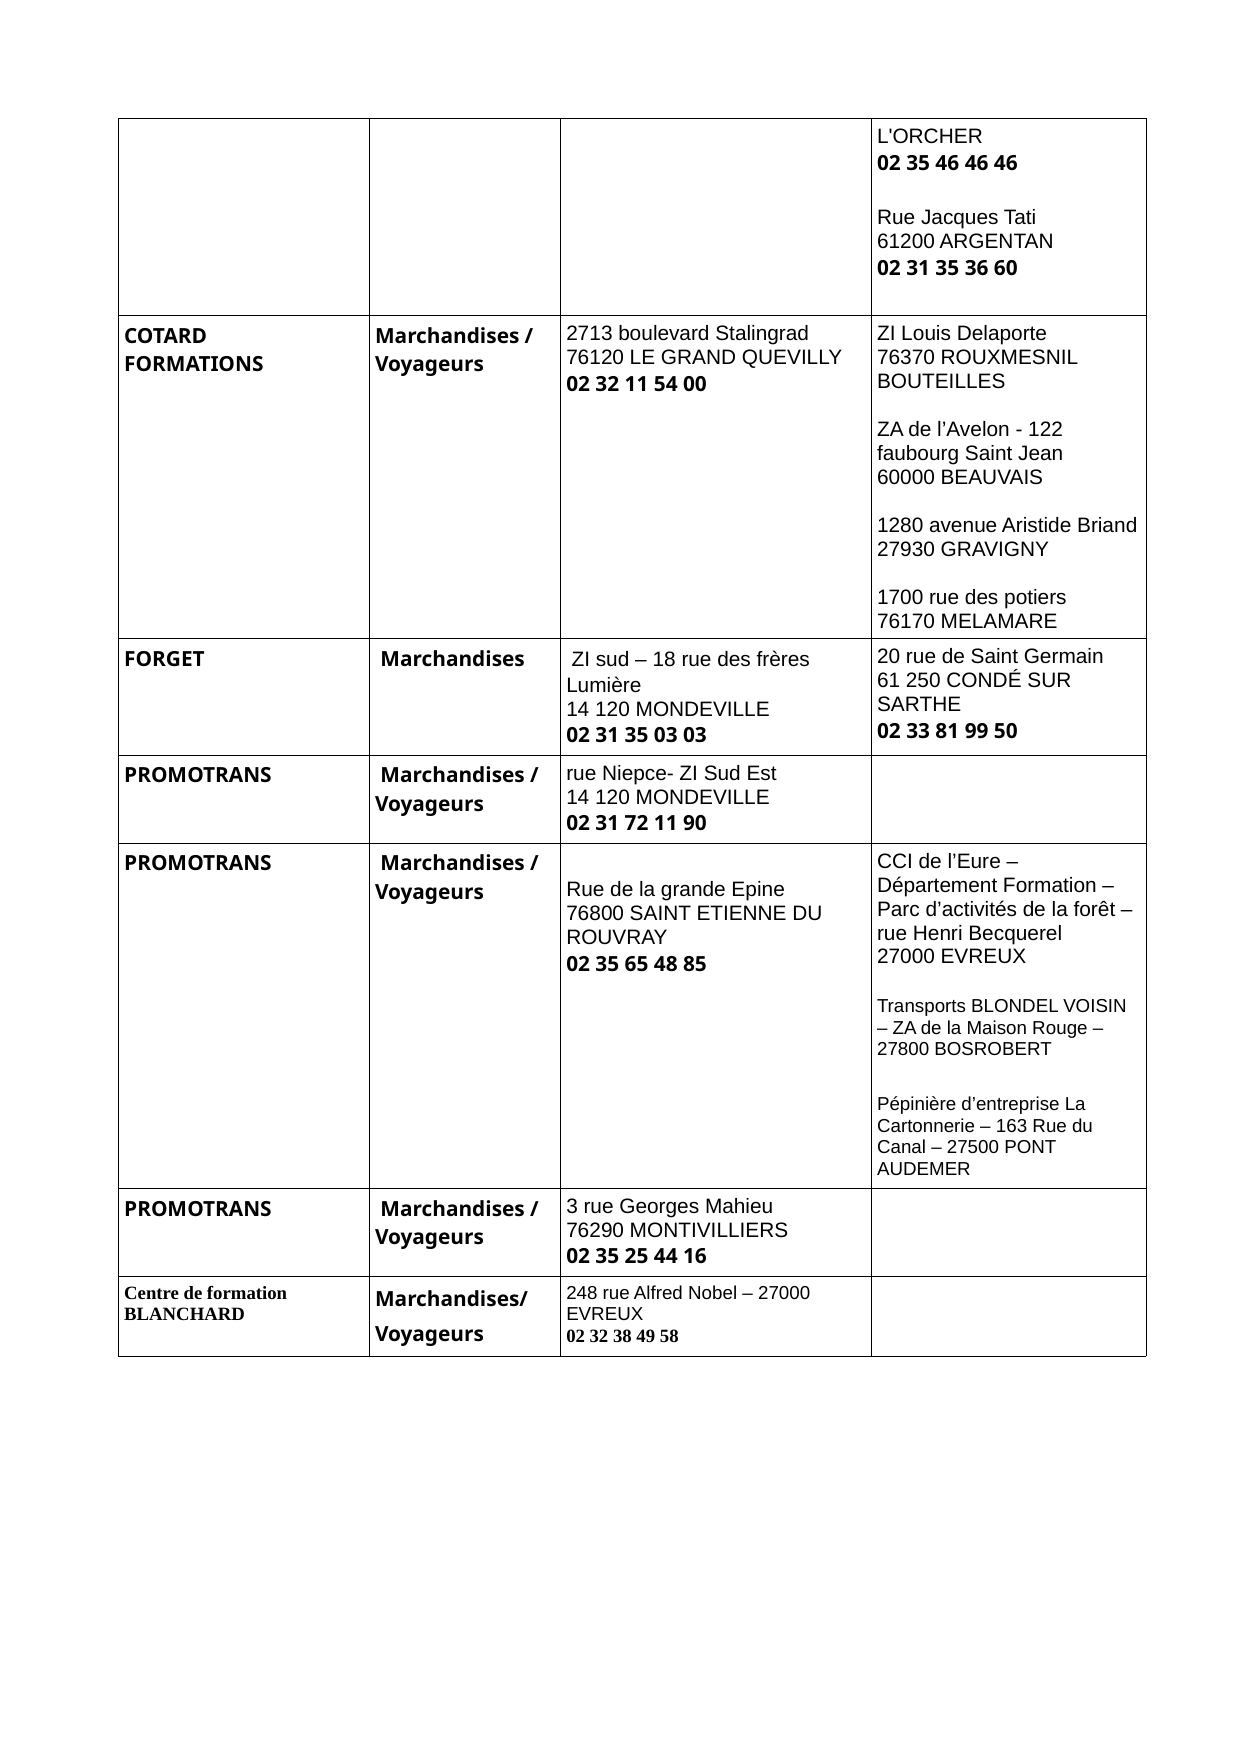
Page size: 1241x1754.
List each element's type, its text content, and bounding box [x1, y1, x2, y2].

table_cell 20 rue de Saint Germain 61 250 CONDÉ SUR SARTHE 02 33 81 99 50 [872, 639, 1146, 755]
table_cell Marchandises / Voyageurs [370, 1189, 560, 1276]
table_cell L'ORCHER 02 35 46 46 46 Rue Jacques Tati 61200 ARGENTAN 02 31 35 36 60 [872, 119, 1146, 315]
table_cell FORGET [119, 639, 369, 755]
table_cell PROMOTRANS [119, 756, 369, 843]
table_cell Centre de formation BLANCHARD [119, 1277, 369, 1356]
table_cell rue Niepce- ZI Sud Est 14 120 MONDEVILLE 02 31 72 11 90 [561, 756, 871, 843]
table_cell Rue de la grande Epine 76800 SAINT ETIENNE DU ROUVRAY 02 35 65 48 85 [561, 844, 871, 1188]
table_cell [119, 119, 369, 315]
table_cell [370, 119, 560, 315]
table_cell Marchandises / Voyageurs [370, 844, 560, 1188]
table_cell Marchandises / Voyageurs [370, 316, 560, 638]
table_cell Marchandises [370, 639, 560, 755]
table_cell ZI Louis Delaporte 76370 ROUXMESNIL BOUTEILLES ZA de l’Avelon - 122 faubourg Saint Jean 60000 BEAUVAIS 1280 avenue Aristide Briand 27930 GRAVIGNY 1700 rue des potiers 76170 MELAMARE [872, 316, 1146, 638]
table_cell 3 rue Georges Mahieu 76290 MONTIVILLIERS 02 35 25 44 16 [561, 1189, 871, 1276]
table_cell Marchandises/ Voyageurs [370, 1277, 560, 1356]
table_cell Marchandises / Voyageurs [370, 756, 560, 843]
table_cell [872, 756, 1146, 843]
table_cell 2713 boulevard Stalingrad 76120 LE GRAND QUEVILLY 02 32 11 54 00 [561, 316, 871, 638]
table_cell ZI sud – 18 rue des frères Lumière 14 120 MONDEVILLE 02 31 35 03 03 [561, 639, 871, 755]
table_cell PROMOTRANS [119, 1189, 369, 1276]
table_cell 248 rue Alfred Nobel – 27000 EVREUX 02 32 38 49 58 [561, 1277, 871, 1356]
table_cell PROMOTRANS [119, 844, 369, 1188]
table_cell [872, 1277, 1146, 1356]
table_cell [872, 1189, 1146, 1276]
table_cell [561, 119, 871, 315]
table_cell CCI de l’Eure – Département Formation – Parc d’activités de la forêt – rue Henri Becquerel 27000 EVREUX Transports BLONDEL VOISIN – ZA de la Maison Rouge – 27800 BOSROBERT Pépinière d’entreprise La Cartonnerie – 163 Rue du Canal – 27500 PONT AUDEMER [872, 844, 1146, 1188]
table_cell COTARD FORMATIONS [119, 316, 369, 638]
